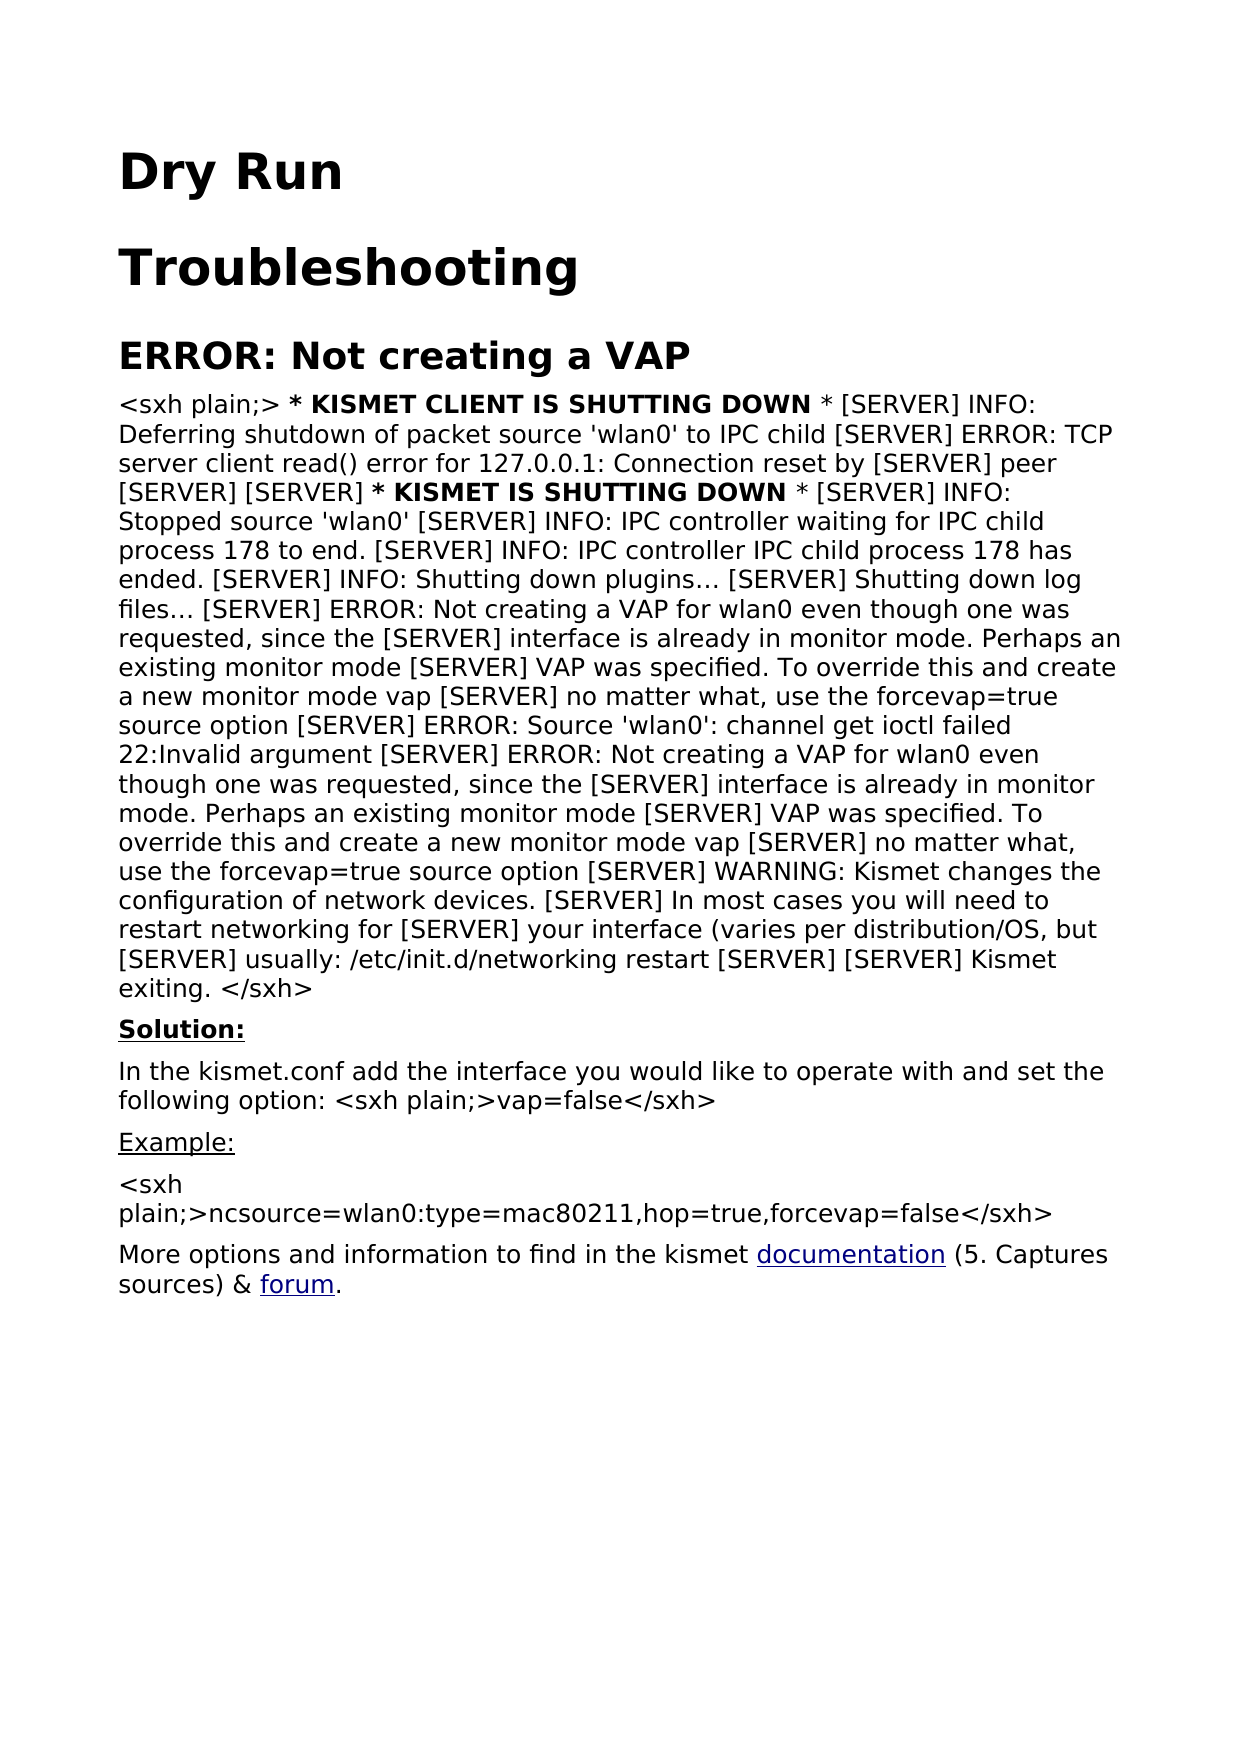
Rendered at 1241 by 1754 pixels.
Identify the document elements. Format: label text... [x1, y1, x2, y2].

subtitle Troubleshooting [118, 239, 1122, 297]
text More options and information to find in the kismet documentation (5. Captures sources) & forum. [118, 1241, 1122, 1299]
text Solution: [118, 1016, 1122, 1045]
text <sxh plain;>ncsource=wlan0:type=mac80211,hop=true,forcevap=false</sxh> [118, 1170, 1122, 1228]
text In the kismet.conf add the interface you would like to operate with and set the following option: <sxh plain;>vap=false</sxh> [118, 1057, 1122, 1116]
subtitle Dry Run [118, 143, 1122, 201]
subtitle ERROR: Not creating a VAP [118, 334, 1122, 378]
text Example: [118, 1128, 1122, 1157]
text <sxh plain;> * KISMET CLIENT IS SHUTTING DOWN * [SERVER] INFO: Deferring shutdown of packet source 'wlan0' to IPC child [SERVER] ERROR: TCP server client read() error for 127.0.0.1: Connection reset by [SERVER] peer [SERVER] [SERVER] * KISMET IS SHUTTING DOWN * [SERVER] INFO: Stopped source 'wlan0' [SERVER] INFO: IPC controller waiting for IPC child process 178 to end. [SERVER] INFO: IPC controller IPC child process 178 has ended. [SERVER] INFO: Shutting down plugins… [SERVER] Shutting down log files… [SERVER] ERROR: Not creating a VAP for wlan0 even though one was requested, since the [SERVER] interface is already in monitor mode. Perhaps an existing monitor mode [SERVER] VAP was specified. To override this and create a new monitor mode vap [SERVER] no matter what, use the forcevap=true source option [SERVER] ERROR: Source 'wlan0': channel get ioctl failed 22:Invalid argument [SERVER] ERROR: Not creating a VAP for wlan0 even though one was requested, since the [SERVER] interface is already in monitor mode. Perhaps an existing monitor mode [SERVER] VAP was specified. To override this and create a new monitor mode vap [SERVER] no matter what, use the forcevap=true source option [SERVER] WARNING: Kismet changes the configuration of network devices. [SERVER] In most cases you will need to restart networking for [SERVER] your interface (varies per distribution/OS, but [SERVER] usually: /etc/init.d/networking restart [SERVER] [SERVER] Kismet exiting. </sxh> [118, 391, 1122, 1003]
